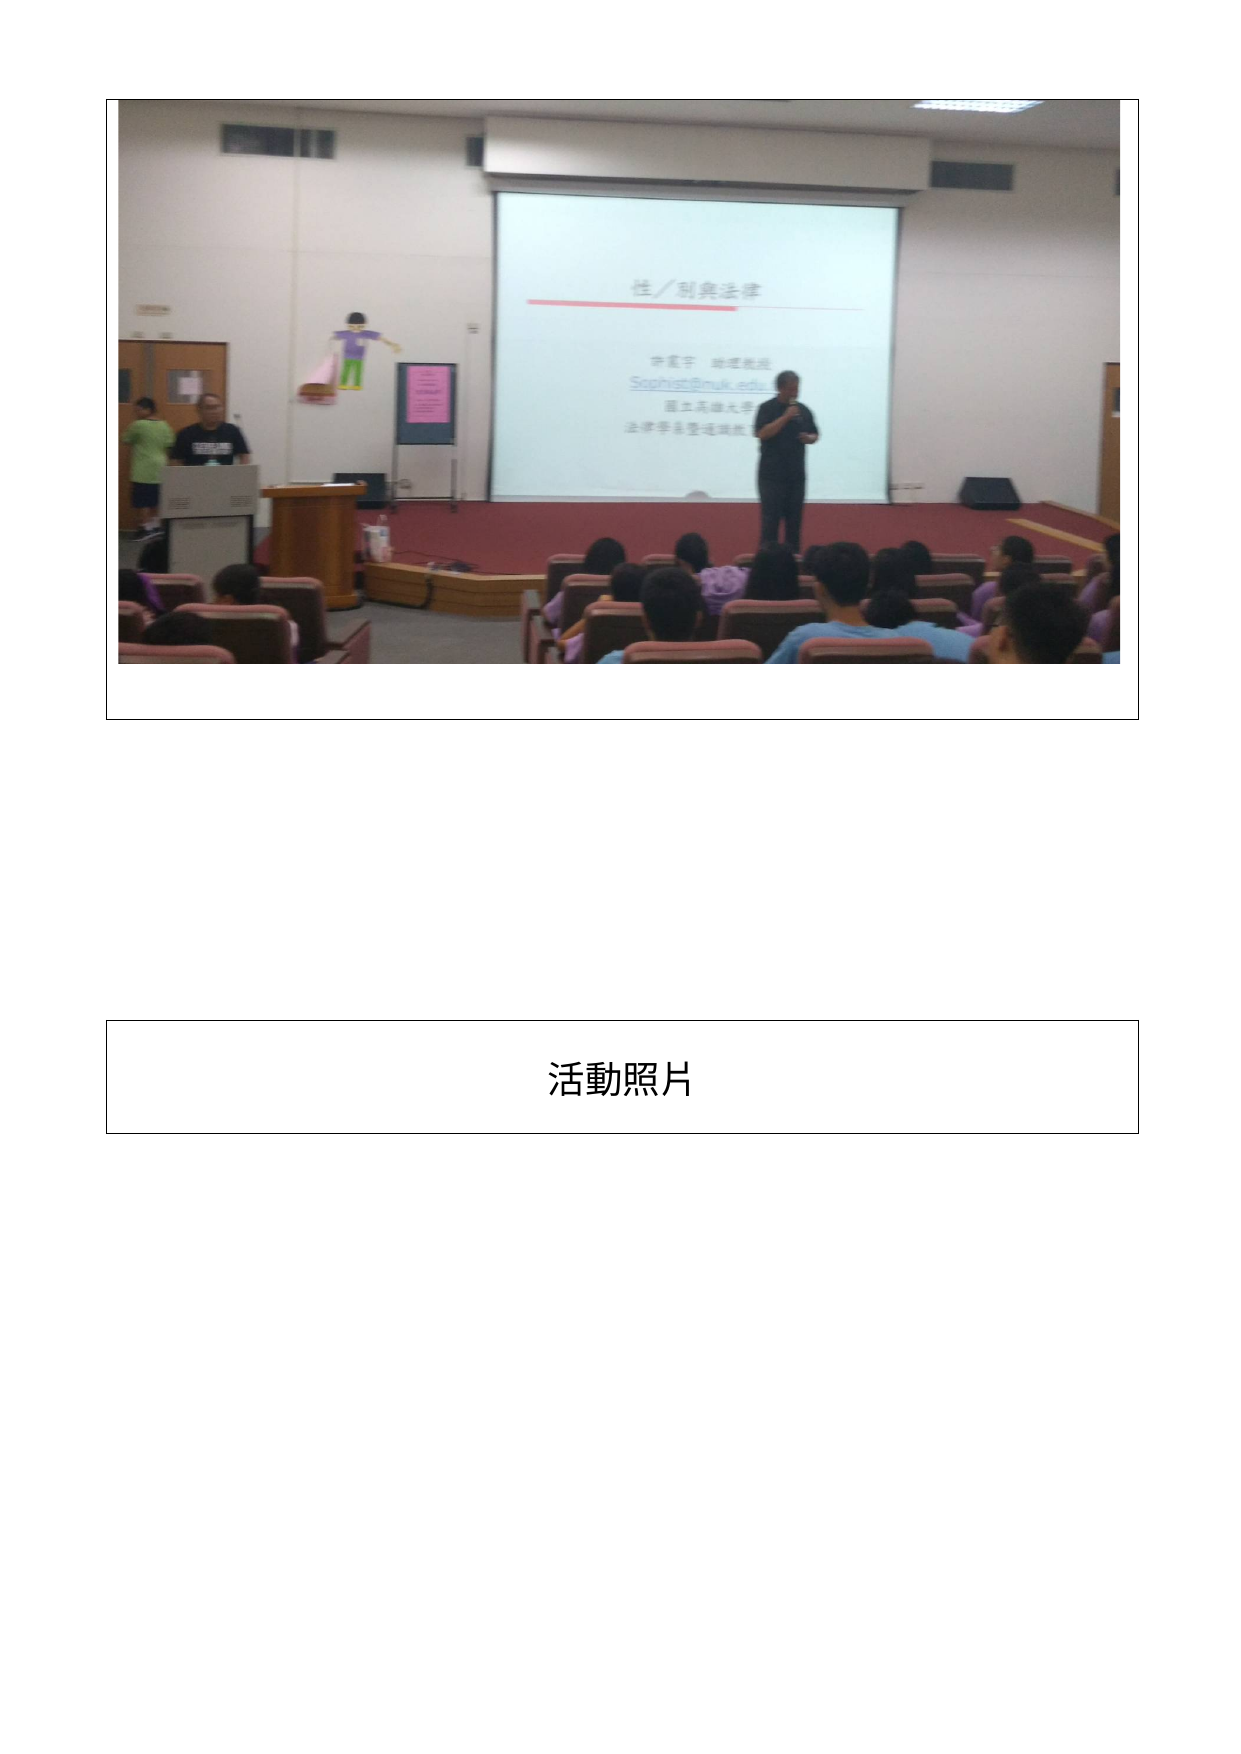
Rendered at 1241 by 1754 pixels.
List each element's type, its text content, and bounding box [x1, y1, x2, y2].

table_cell [107, 100, 1138, 719]
picture [118, 100, 1121, 664]
table_header 活動照片 [107, 1021, 1138, 1133]
